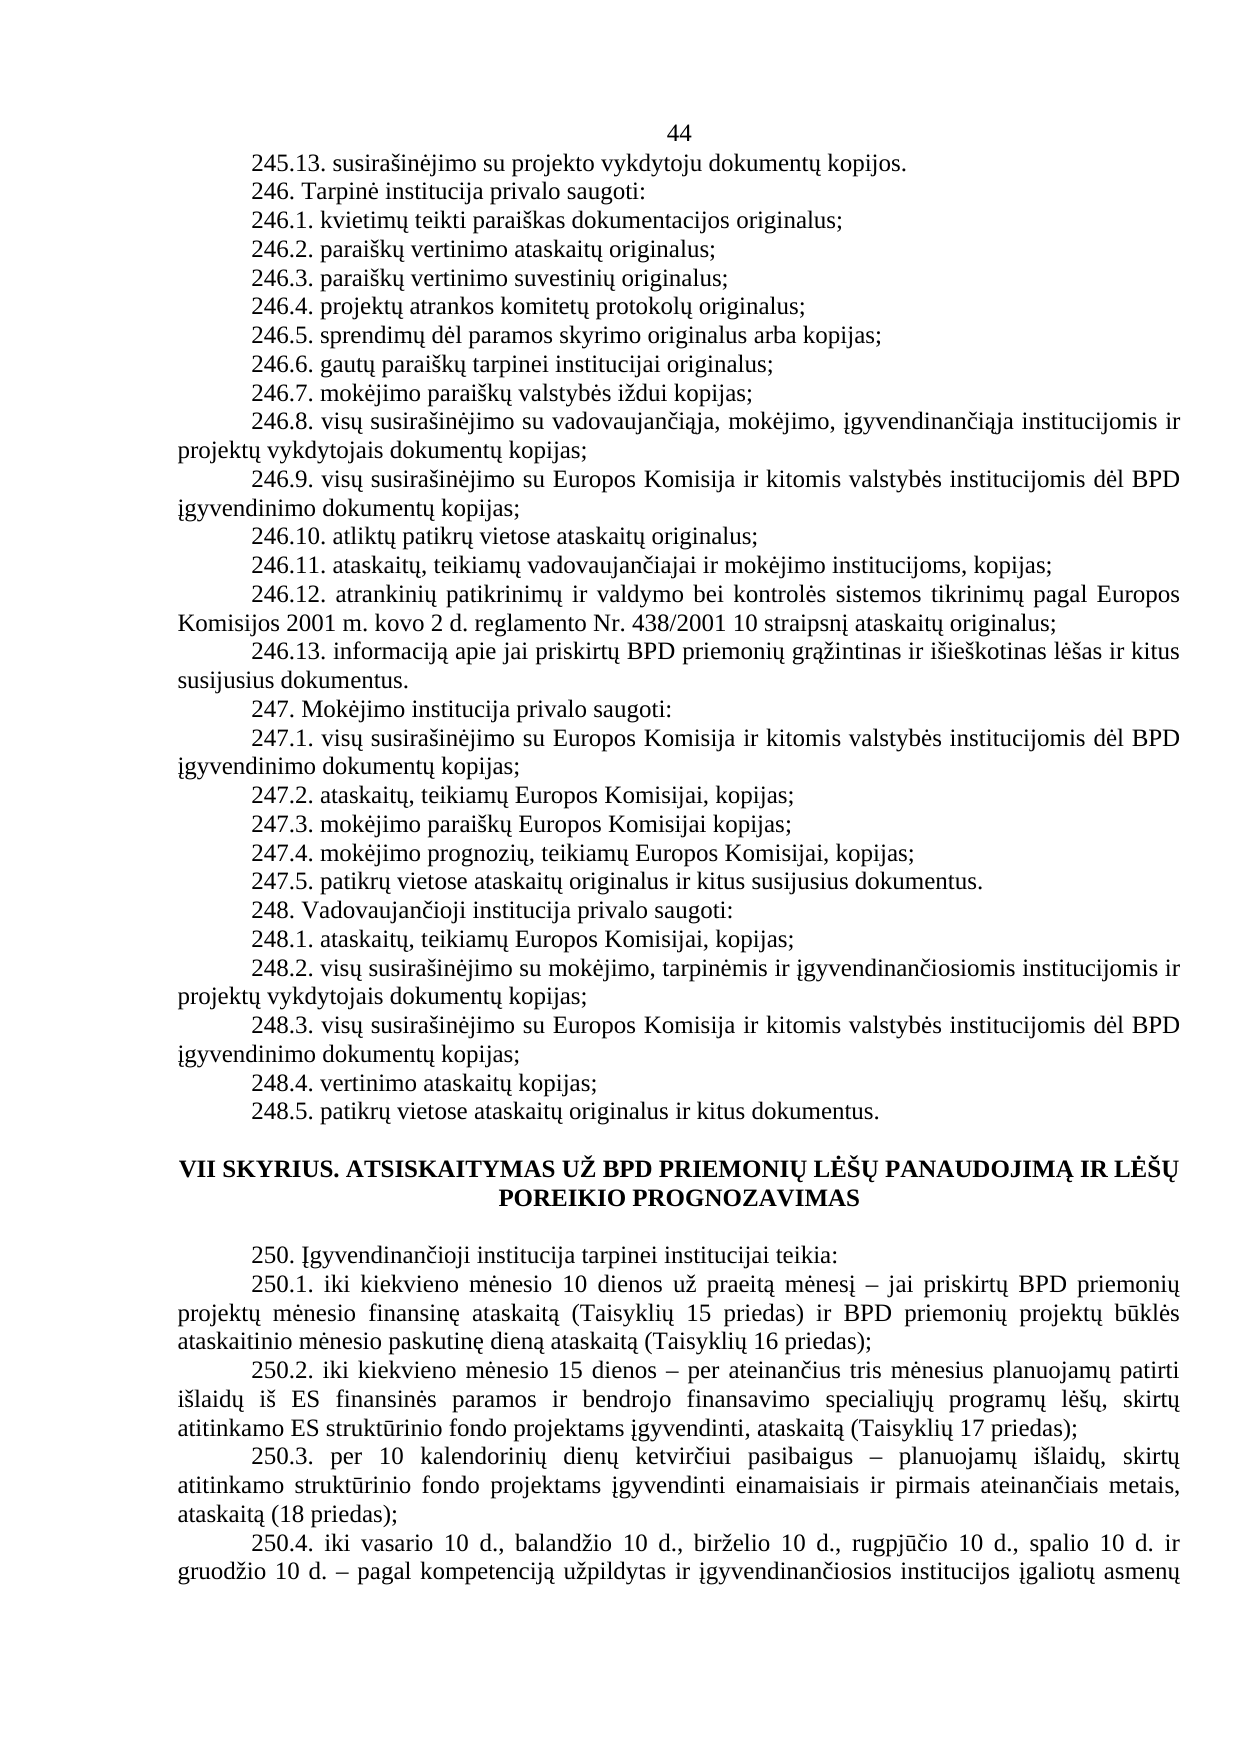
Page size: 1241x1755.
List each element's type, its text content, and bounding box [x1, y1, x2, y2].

text 247.2. ataskaitų, teikiamų Europos Komisijai, kopijas; [177, 780, 1181, 809]
text 248. Vadovaujančioji institucija privalo saugoti: [177, 895, 1181, 924]
text 250.4. iki vasario 10 d., balandžio 10 d., birželio 10 d., rugpjūčio 10 d., spalio 10 d. ir gruodžio 10 d. – pagal kompetenciją užpildytas ir įgyvendinančiosios institucijos įgaliotų asmenų [177, 1528, 1181, 1585]
text 246.3. paraiškų vertinimo suvestinių originalus; [177, 263, 1181, 291]
text 250.3. per 10 kalendorinių dienų ketvirčiui pasibaigus – planuojamų išlaidų, skirtų atitinkamo struktūrinio fondo projektams įgyvendinti einamaisiais ir pirmais ateinančiais metais, ataskaitą (18 priedas); [177, 1441, 1181, 1528]
text 250. Įgyvendinančioji institucija tarpinei institucijai teikia: [177, 1240, 1181, 1269]
text 246.1. kvietimų teikti paraiškas dokumentacijos originalus; [177, 205, 1181, 234]
text 246.10. atliktų patikrų vietose ataskaitų originalus; [177, 521, 1181, 550]
text 245.13. susirašinėjimo su projekto vykdytoju dokumentų kopijos. [177, 148, 1181, 176]
text VII SKYRIUS. ATSISKAITYMAS UŽ BPD PRIEMONIŲ LĖŠŲ PANAUDOJIMĄ IR LĖŠŲ POREIKIO PROGNOZAVIMAS [177, 1154, 1181, 1211]
text 246.4. projektų atrankos komitetų protokolų originalus; [177, 291, 1181, 320]
text 246.5. sprendimų dėl paramos skyrimo originalus arba kopijas; [177, 320, 1181, 349]
text 247. Mokėjimo institucija privalo saugoti: [177, 694, 1181, 723]
text 246.9. visų susirašinėjimo su Europos Komisija ir kitomis valstybės institucijomis dėl BPD įgyvendinimo dokumentų kopijas; [177, 464, 1181, 521]
text 248.1. ataskaitų, teikiamų Europos Komisijai, kopijas; [177, 924, 1181, 953]
text 246.8. visų susirašinėjimo su vadovaujančiąja, mokėjimo, įgyvendinančiąja institucijomis ir projektų vykdytojais dokumentų kopijas; [177, 406, 1181, 464]
text 246.7. mokėjimo paraiškų valstybės iždui kopijas; [177, 378, 1181, 406]
text 250.1. iki kiekvieno mėnesio 10 dienos už praeitą mėnesį – jai priskirtų BPD priemonių projektų mėnesio finansinę ataskaitą (Taisyklių 15 priedas) ir BPD priemonių projektų būklės ataskaitinio mėnesio paskutinę dieną ataskaitą (Taisyklių 16 priedas); [177, 1269, 1181, 1355]
text 246.12. atrankinių patikrinimų ir valdymo bei kontrolės sistemos tikrinimų pagal Europos Komisijos 2001 m. kovo 2 d. reglamento Nr. 438/2001 10 straipsnį ataskaitų originalus; [177, 579, 1181, 636]
text 246.11. ataskaitų, teikiamų vadovaujančiajai ir mokėjimo institucijoms, kopijas; [177, 550, 1181, 579]
text 247.5. patikrų vietose ataskaitų originalus ir kitus susijusius dokumentus. [177, 866, 1181, 895]
text 248.5. patikrų vietose ataskaitų originalus ir kitus dokumentus. [177, 1096, 1181, 1125]
text 246. Tarpinė institucija privalo saugoti: [177, 176, 1181, 205]
text 246.2. paraiškų vertinimo ataskaitų originalus; [177, 234, 1181, 263]
text 248.2. visų susirašinėjimo su mokėjimo, tarpinėmis ir įgyvendinančiosiomis institucijomis ir projektų vykdytojais dokumentų kopijas; [177, 953, 1181, 1010]
text 246.6. gautų paraiškų tarpinei institucijai originalus; [177, 349, 1181, 378]
text 247.1. visų susirašinėjimo su Europos Komisija ir kitomis valstybės institucijomis dėl BPD įgyvendinimo dokumentų kopijas; [177, 723, 1181, 780]
text 246.13. informaciją apie jai priskirtų BPD priemonių grąžintinas ir išieškotinas lėšas ir kitus susijusius dokumentus. [177, 636, 1181, 694]
text 248.4. vertinimo ataskaitų kopijas; [177, 1068, 1181, 1096]
text 248.3. visų susirašinėjimo su Europos Komisija ir kitomis valstybės institucijomis dėl BPD įgyvendinimo dokumentų kopijas; [177, 1010, 1181, 1068]
text 247.3. mokėjimo paraiškų Europos Komisijai kopijas; [177, 809, 1181, 838]
text 250.2. iki kiekvieno mėnesio 15 dienos – per ateinančius tris mėnesius planuojamų patirti išlaidų iš ES finansinės paramos ir bendrojo finansavimo specialiųjų programų lėšų, skirtų atitinkamo ES struktūrinio fondo projektams įgyvendinti, ataskaitą (Taisyklių 17 priedas); [177, 1355, 1181, 1441]
text 247.4. mokėjimo prognozių, teikiamų Europos Komisijai, kopijas; [177, 838, 1181, 866]
